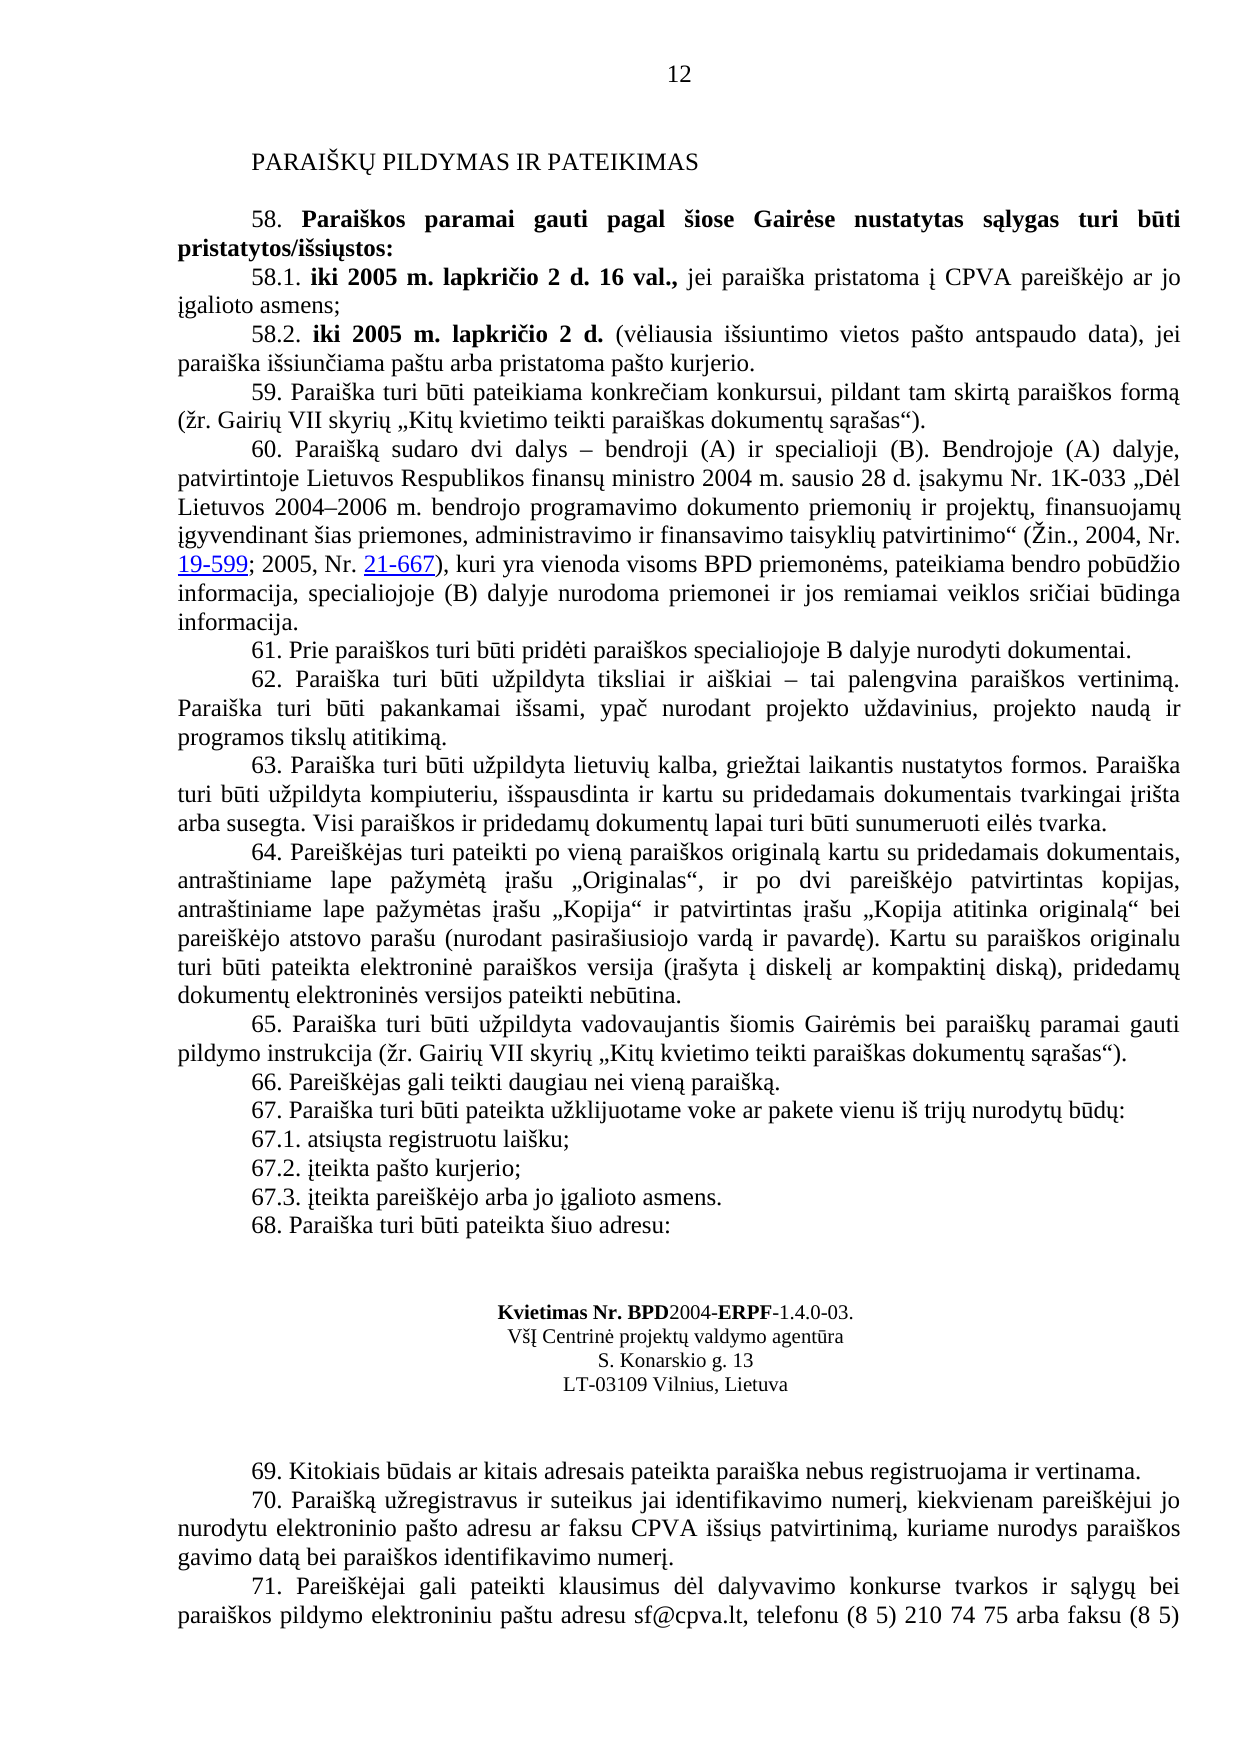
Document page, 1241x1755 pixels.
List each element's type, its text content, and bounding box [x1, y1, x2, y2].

text 67.1. atsiųsta registruotu laišku; [177, 1124, 1181, 1153]
text 63. Paraiška turi būti užpildyta lietuvių kalba, griežtai laikantis nustatytos formos. Paraiška turi būti užpildyta kompiuteriu, išspausdinta ir kartu su pridedamais dokumentais tvarkingai įrišta arba susegta. Visi paraiškos ir pridedamų dokumentų lapai turi būti sunumeruoti eilės tvarka. [177, 751, 1181, 837]
text 60. Paraišką sudaro dvi dalys – bendroji (A) ir specialioji (B). Bendrojoje (A) dalyje, patvirtintoje Lietuvos Respublikos finansų ministro 2004 m. sausio 28 d. įsakymu Nr. 1K-033 „Dėl Lietuvos 2004–2006 m. bendrojo programavimo dokumento priemonių ir projektų, finansuojamų įgyvendinant šias priemones, administravimo ir finansavimo taisyklių patvirtinimo“ (Žin., 2004, Nr. 19-599; 2005, Nr. 21-667), kuri yra vienoda visoms BPD priemonėms, pateikiama bendro pobūdžio informacija, specialiojoje (B) dalyje nurodoma priemonei ir jos remiamai veiklos sričiai būdinga informacija. [177, 434, 1181, 636]
text 71. Pareiškėjai gali pateikti klausimus dėl dalyvavimo konkurse tvarkos ir sąlygų bei paraiškos pildymo elektroniniu paštu adresu sf@cpva.lt, telefonu (8 5) 210 74 75 arba faksu (8 5) [177, 1571, 1181, 1628]
table_header Kvietimas Nr. BPD2004-ERPF-1.4.0-03. VšĮ Centrinė projektų valdymo agentūra S. Konarskio g. 13 LT-03109 Vilnius, Lietuva [481, 1268, 870, 1427]
text 59. Paraiška turi būti pateikiama konkrečiam konkursui, pildant tam skirtą paraiškos formą (žr. Gairių VII skyrių „Kitų kvietimo teikti paraiškas dokumentų sąrašas“). [177, 377, 1181, 434]
text 62. Paraiška turi būti užpildyta tiksliai ir aiškiai – tai palengvina paraiškos vertinimą. Paraiška turi būti pakankamai išsami, ypač nurodant projekto uždavinius, projekto naudą ir programos tikslų atitikimą. [177, 664, 1181, 751]
text 69. Kitokiais būdais ar kitais adresais pateikta paraiška nebus registruojama ir vertinama. [177, 1456, 1181, 1485]
text 65. Paraiška turi būti užpildyta vadovaujantis šiomis Gairėmis bei paraiškų paramai gauti pildymo instrukcija (žr. Gairių VII skyrių „Kitų kvietimo teikti paraiškas dokumentų sąrašas“). [177, 1009, 1181, 1067]
text 66. Pareiškėjas gali teikti daugiau nei vieną paraišką. [177, 1067, 1181, 1096]
text 58.1. iki 2005 m. lapkričio 2 d. 16 val., jei paraiška pristatoma į CPVA pareiškėjo ar jo įgalioto asmens; [177, 262, 1181, 319]
text 70. Paraišką užregistravus ir suteikus jai identifikavimo numerį, kiekvienam pareiškėjui jo nurodytu elektroninio pašto adresu ar faksu CPVA išsiųs patvirtinimą, kuriame nurodys paraiškos gavimo datą bei paraiškos identifikavimo numerį. [177, 1485, 1181, 1571]
text 67. Paraiška turi būti pateikta užklijuotame voke ar pakete vienu iš trijų nurodytų būdų: [177, 1096, 1181, 1124]
text 67.3. įteikta pareiškėjo arba jo įgalioto asmens. [177, 1182, 1181, 1211]
text 67.2. įteikta pašto kurjerio; [177, 1153, 1181, 1182]
text 58. Paraiškos paramai gauti pagal šiose Gairėse nustatytas sąlygas turi būti pristatytos/išsiųstos: [177, 204, 1181, 262]
text 68. Paraiška turi būti pateikta šiuo adresu: [177, 1211, 1181, 1239]
text 61. Prie paraiškos turi būti pridėti paraiškos specialiojoje B dalyje nurodyti dokumentai. [177, 636, 1181, 664]
text 58.2. iki 2005 m. lapkričio 2 d. (vėliausia išsiuntimo vietos pašto antspaudo data), jei paraiška išsiunčiama paštu arba pristatoma pašto kurjerio. [177, 319, 1181, 377]
text 64. Pareiškėjas turi pateikti po vieną paraiškos originalą kartu su pridedamais dokumentais, antraštiniame lape pažymėtą įrašu „Originalas“, ir po dvi pareiškėjo patvirtintas kopijas, antraštiniame lape pažymėtas įrašu „Kopija“ ir patvirtintas įrašu „Kopija atitinka originalą“ bei pareiškėjo atstovo parašu (nurodant pasirašiusiojo vardą ir pavardę). Kartu su paraiškos originalu turi būti pateikta elektroninė paraiškos versija (įrašyta į diskelį ar kompaktinį diską), pridedamų dokumentų elektroninės versijos pateikti nebūtina. [177, 837, 1181, 1009]
text PARAIŠKŲ PILDYMAS IR PATEIKIMAS [177, 147, 1181, 176]
